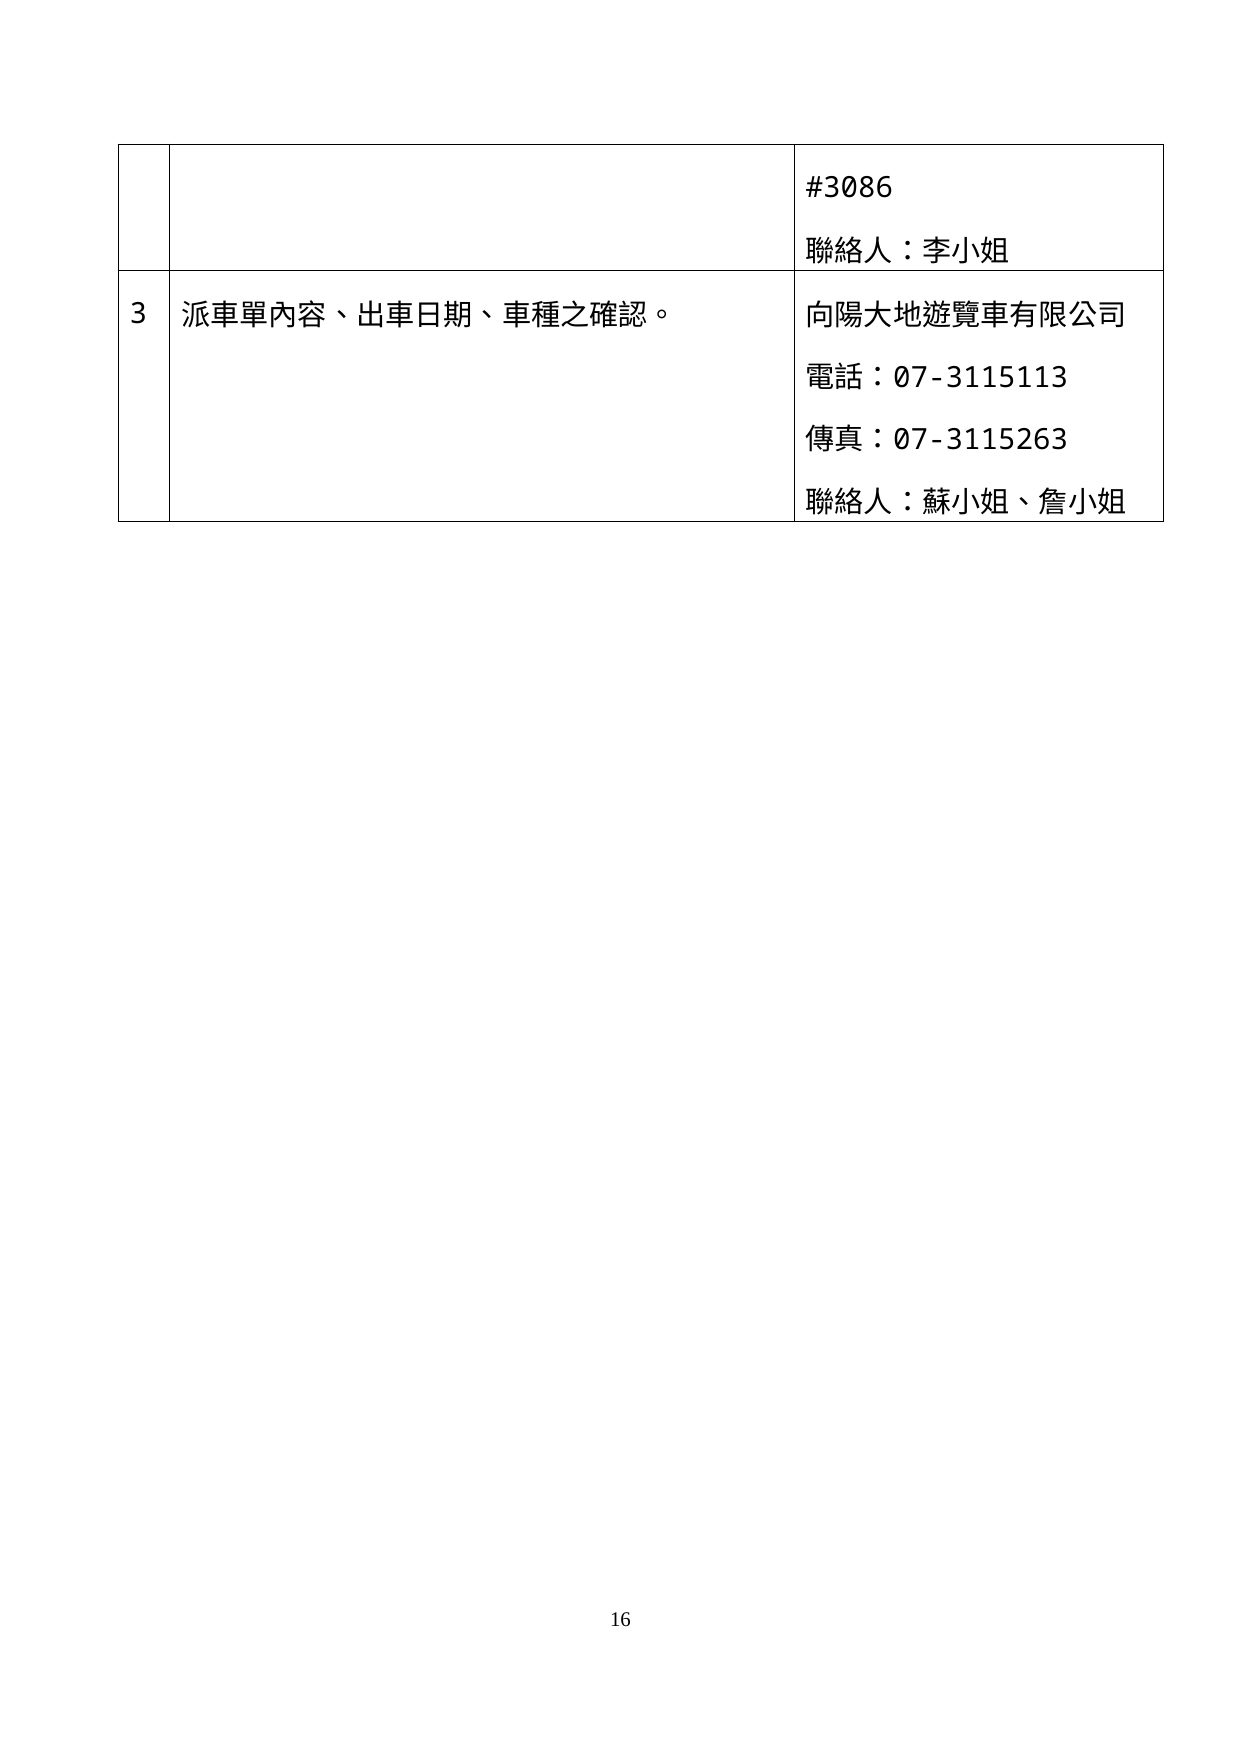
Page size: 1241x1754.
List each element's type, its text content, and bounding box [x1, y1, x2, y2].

table_cell #3086 聯絡人：李小姐 [795, 145, 1163, 269]
table_cell [119, 145, 169, 269]
table_cell 向陽大地遊覽車有限公司 電話：07-3115113 傳真：07-3115263 聯絡人：蘇小姐、詹小姐 [795, 271, 1163, 521]
table_cell [170, 145, 794, 269]
table_cell 3 [119, 271, 169, 521]
table_cell 派車單內容、出車日期、車種之確認。 [170, 271, 794, 521]
